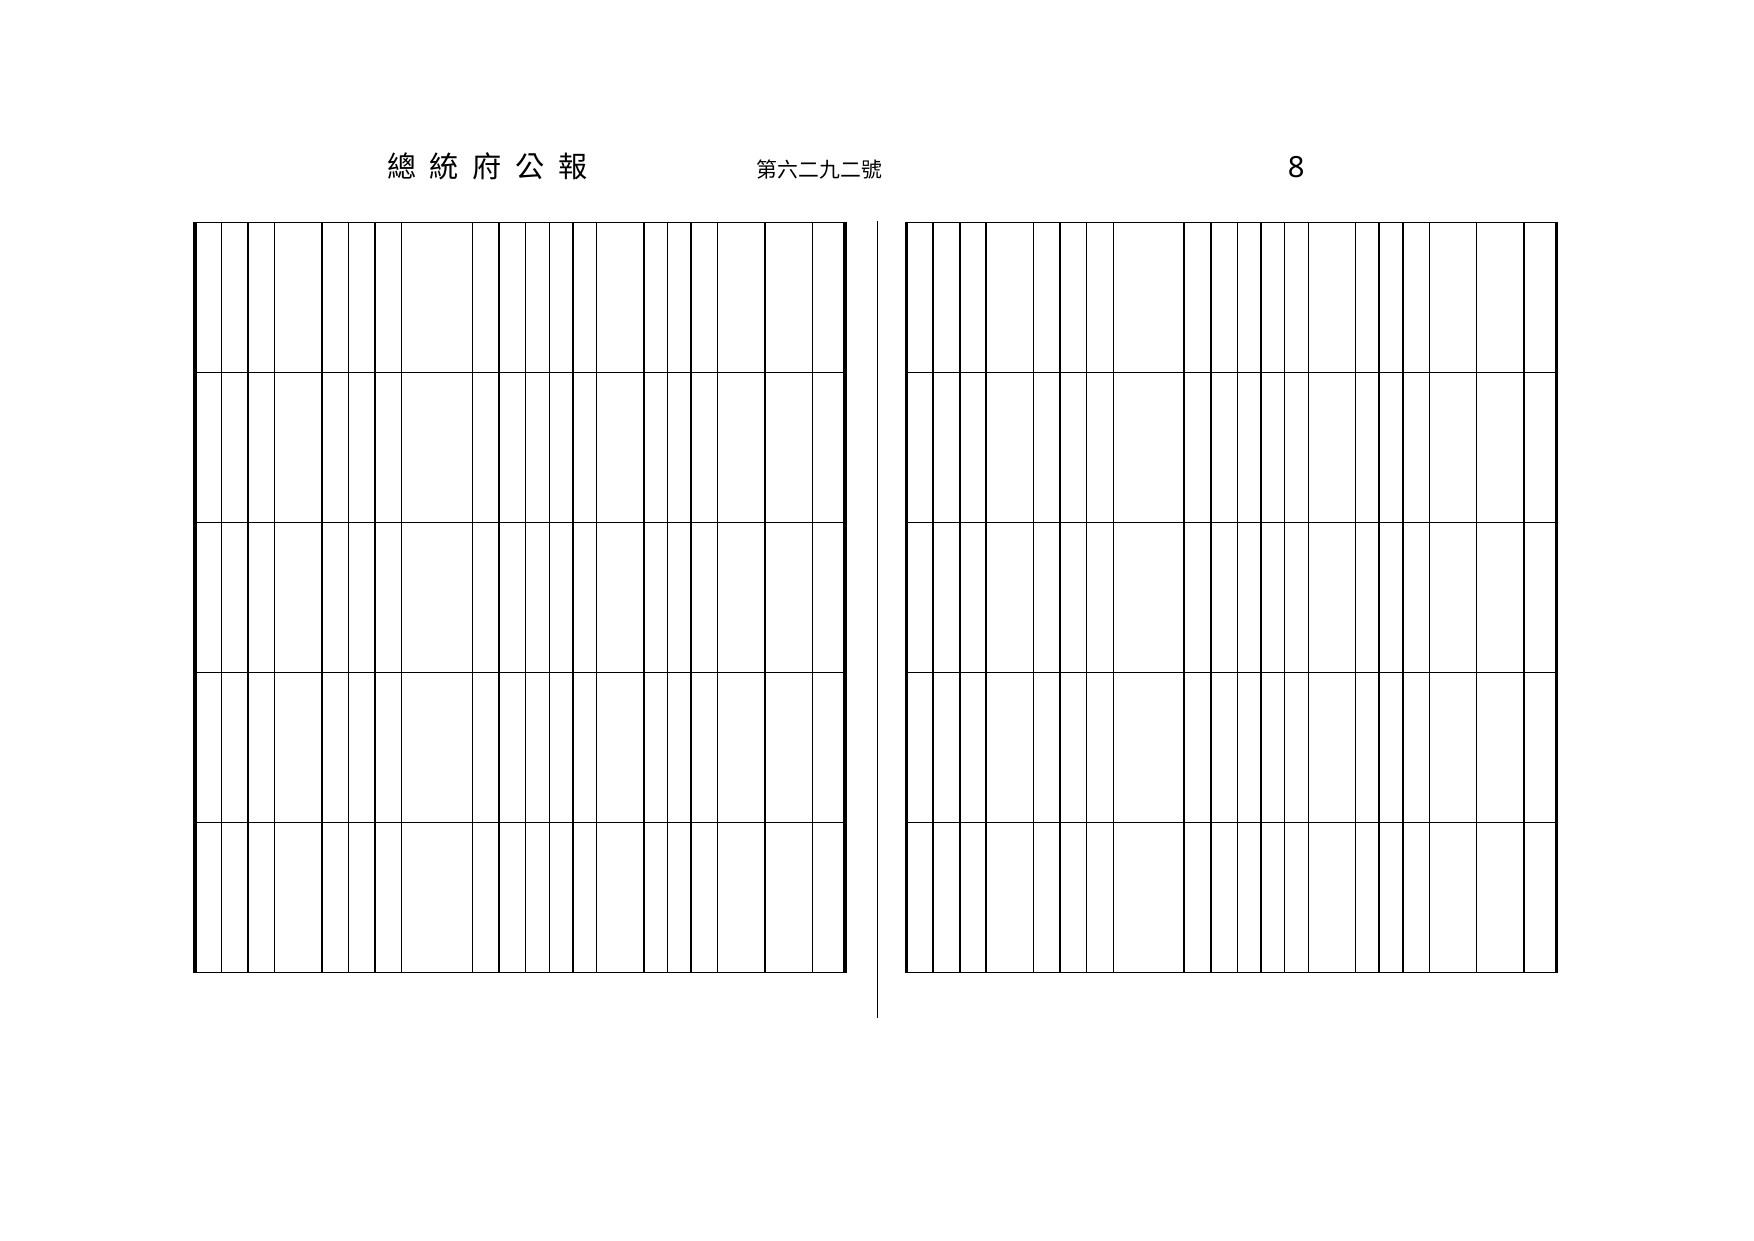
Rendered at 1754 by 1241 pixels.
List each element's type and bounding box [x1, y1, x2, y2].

table_cell [1380, 673, 1402, 822]
table_cell [934, 823, 959, 972]
table_cell [1034, 823, 1059, 972]
table_cell [425, 223, 449, 372]
table_cell [550, 673, 572, 822]
table_cell [692, 223, 717, 372]
table_cell [1212, 373, 1237, 522]
table_cell [249, 223, 274, 372]
table_cell [1061, 673, 1086, 822]
table_cell [620, 673, 643, 822]
table_cell [908, 673, 932, 822]
table_cell [1285, 673, 1308, 822]
table_cell [1453, 673, 1476, 822]
table_cell [766, 823, 789, 972]
table_cell [961, 223, 985, 372]
table_cell [987, 823, 1010, 972]
table_cell [741, 373, 764, 522]
table_cell [1309, 673, 1332, 822]
table_cell [766, 673, 789, 822]
table_cell [620, 523, 643, 672]
table_cell [1453, 373, 1476, 522]
table_cell [298, 223, 321, 372]
table_cell [349, 223, 374, 372]
table_cell [668, 823, 690, 972]
table_cell [376, 523, 401, 672]
table_cell [789, 523, 812, 672]
table_cell [526, 223, 549, 372]
table_cell [1380, 223, 1402, 372]
table_cell [526, 823, 549, 972]
table_cell [987, 373, 1010, 522]
table_cell [908, 823, 932, 972]
table_cell [500, 223, 525, 372]
table_cell [1356, 523, 1378, 672]
table_cell [323, 373, 348, 522]
table_cell [1453, 823, 1476, 972]
table_cell [1285, 223, 1308, 372]
table_cell [1087, 223, 1113, 372]
table_cell [597, 223, 620, 372]
table_cell [961, 823, 985, 972]
table_cell [645, 523, 667, 672]
table_cell [1161, 523, 1183, 672]
table_cell [1212, 523, 1237, 672]
table_cell [197, 523, 221, 672]
table_cell [349, 523, 374, 672]
table_cell [449, 673, 472, 822]
table_cell [645, 373, 667, 522]
table_cell [718, 373, 741, 522]
table_cell [1332, 373, 1355, 522]
table_cell [1137, 823, 1161, 972]
table_cell [1525, 373, 1555, 522]
table_cell [1332, 223, 1355, 372]
table_cell [376, 223, 401, 372]
table_cell [1185, 223, 1210, 372]
table_cell [1404, 823, 1429, 972]
table_cell [1238, 373, 1260, 522]
table_cell [449, 373, 472, 522]
table_cell [961, 373, 985, 522]
table_cell [323, 523, 348, 672]
table_cell [574, 373, 596, 522]
table_cell [275, 223, 298, 372]
table_cell [222, 523, 247, 672]
table_cell [597, 523, 620, 672]
table_cell [1309, 373, 1332, 522]
table_cell [645, 673, 667, 822]
table_cell [620, 823, 643, 972]
table_cell [1061, 823, 1086, 972]
table_cell [813, 523, 843, 672]
table_cell [402, 823, 425, 972]
table_cell [718, 523, 741, 672]
table_cell [425, 823, 449, 972]
table_cell [1114, 523, 1137, 672]
table_cell [449, 823, 472, 972]
table_cell [526, 673, 549, 822]
table_cell [1404, 673, 1429, 822]
table_cell [1332, 823, 1355, 972]
table_cell [1262, 523, 1284, 672]
table_cell [1010, 523, 1033, 672]
table_cell [1430, 373, 1453, 522]
table_cell [1238, 523, 1260, 672]
table_cell [323, 223, 348, 372]
table_cell [908, 223, 932, 372]
table_cell [645, 223, 667, 372]
table_cell [349, 823, 374, 972]
table_cell [741, 823, 764, 972]
table_cell [473, 523, 498, 672]
table_cell [645, 823, 667, 972]
table_cell [1500, 673, 1523, 822]
table_cell [249, 523, 274, 672]
table_cell [1061, 373, 1086, 522]
table_cell [1161, 223, 1183, 372]
table_cell [1262, 373, 1284, 522]
table_cell [1137, 223, 1161, 372]
table_cell [718, 223, 741, 372]
table_cell [789, 223, 812, 372]
table_cell [1185, 823, 1210, 972]
table_cell [1477, 823, 1500, 972]
table_cell [1380, 373, 1402, 522]
table_cell [402, 673, 425, 822]
table_cell [908, 373, 932, 522]
table_cell [1525, 223, 1555, 372]
table_cell [1238, 223, 1260, 372]
table_cell [1356, 673, 1378, 822]
table_cell [298, 373, 321, 522]
table_cell [1087, 373, 1113, 522]
table_cell [934, 523, 959, 672]
table_cell [1430, 823, 1453, 972]
table_cell [298, 823, 321, 972]
table_cell [1332, 673, 1355, 822]
table_cell [574, 523, 596, 672]
table_cell [766, 523, 789, 672]
table_cell [275, 673, 298, 822]
table_cell [1087, 523, 1113, 672]
table_cell [1309, 223, 1332, 372]
table_cell [376, 673, 401, 822]
table_cell [1010, 673, 1033, 822]
table_cell [987, 673, 1010, 822]
table_cell [1262, 673, 1284, 822]
table_cell [1285, 373, 1308, 522]
table_cell [425, 673, 449, 822]
table_cell [789, 673, 812, 822]
table_cell [1477, 523, 1500, 672]
table_cell [550, 373, 572, 522]
table_cell [1404, 223, 1429, 372]
table_cell [620, 373, 643, 522]
table_cell [425, 373, 449, 522]
table_cell [473, 223, 498, 372]
table_cell [766, 223, 789, 372]
table_cell [222, 673, 247, 822]
table_cell [813, 223, 843, 372]
table_cell [668, 673, 690, 822]
table_cell [425, 523, 449, 672]
table_cell [741, 673, 764, 822]
table_cell [668, 523, 690, 672]
table_cell [1087, 673, 1113, 822]
table_cell [526, 373, 549, 522]
table_cell [1285, 823, 1308, 972]
table_cell [1356, 223, 1378, 372]
table_cell [500, 673, 525, 822]
table_cell [197, 373, 221, 522]
table_cell [197, 673, 221, 822]
table_cell [1034, 523, 1059, 672]
table_cell [1034, 673, 1059, 822]
table_cell [1061, 223, 1086, 372]
table_cell [249, 823, 274, 972]
table_cell [692, 673, 717, 822]
table_cell [1137, 523, 1161, 672]
table_cell [1137, 373, 1161, 522]
table_cell [550, 523, 572, 672]
table_cell [500, 823, 525, 972]
table_cell [597, 373, 620, 522]
table_cell [1114, 373, 1137, 522]
table_cell [692, 373, 717, 522]
table_cell [1212, 223, 1237, 372]
table_cell [1477, 373, 1500, 522]
table_cell [1430, 673, 1453, 822]
table_cell [1285, 523, 1308, 672]
table_cell [1161, 373, 1183, 522]
table_cell [275, 523, 298, 672]
table_cell [1114, 223, 1137, 372]
table_cell [1332, 523, 1355, 672]
table_cell [987, 523, 1010, 672]
table_cell [1212, 823, 1237, 972]
table_cell [1087, 823, 1113, 972]
table_cell [550, 823, 572, 972]
table_cell [1185, 373, 1210, 522]
table_cell [1034, 223, 1059, 372]
table_cell [349, 373, 374, 522]
table_cell [1238, 823, 1260, 972]
table_cell [961, 673, 985, 822]
table_cell [1430, 223, 1453, 372]
table_cell [1477, 673, 1500, 822]
table_cell [813, 373, 843, 522]
table_cell [449, 223, 472, 372]
table_cell [741, 223, 764, 372]
table_cell [1380, 823, 1402, 972]
table_cell [1500, 373, 1523, 522]
table_cell [718, 673, 741, 822]
table_cell [1238, 673, 1260, 822]
table_cell [473, 673, 498, 822]
table_cell [961, 523, 985, 672]
table_cell [222, 823, 247, 972]
table_cell [376, 373, 401, 522]
table_cell [1430, 523, 1453, 672]
table_cell [323, 673, 348, 822]
table_cell [934, 673, 959, 822]
table_cell [473, 373, 498, 522]
table_cell [934, 223, 959, 372]
table_cell [249, 373, 274, 522]
table_cell [597, 673, 620, 822]
table_cell [813, 823, 843, 972]
table_cell [402, 223, 425, 372]
table_cell [1034, 373, 1059, 522]
table_cell [526, 523, 549, 672]
table_cell [741, 523, 764, 672]
table_cell [1477, 223, 1500, 372]
table_cell [1404, 373, 1429, 522]
table_cell [1061, 523, 1086, 672]
table_cell [1404, 523, 1429, 672]
table_cell [1262, 223, 1284, 372]
table_cell [1356, 823, 1378, 972]
table_cell [789, 373, 812, 522]
table_cell [1185, 523, 1210, 672]
table_cell [1309, 523, 1332, 672]
table_cell [1114, 823, 1137, 972]
table_cell [1525, 523, 1555, 672]
table_cell [1161, 823, 1183, 972]
table_cell [1500, 523, 1523, 672]
table_cell [1356, 373, 1378, 522]
table_cell [1010, 823, 1033, 972]
table_cell [1453, 223, 1476, 372]
table_cell [1525, 673, 1555, 822]
table_cell [500, 523, 525, 672]
table_cell [1309, 823, 1332, 972]
table_cell [908, 523, 932, 672]
table_cell [813, 673, 843, 822]
table_cell [1380, 523, 1402, 672]
table_cell [668, 223, 690, 372]
table_cell [275, 823, 298, 972]
table_cell [1185, 673, 1210, 822]
table_cell [766, 373, 789, 522]
table_cell [1500, 823, 1523, 972]
table_cell [275, 373, 298, 522]
table_cell [1137, 673, 1161, 822]
table_cell [692, 823, 717, 972]
table_cell [1212, 673, 1237, 822]
table_cell [473, 823, 498, 972]
table_cell [349, 673, 374, 822]
table_cell [597, 823, 620, 972]
table_cell [934, 373, 959, 522]
table_cell [222, 223, 247, 372]
table_cell [1161, 673, 1183, 822]
table_cell [298, 523, 321, 672]
table_cell [249, 673, 274, 822]
table_cell [323, 823, 348, 972]
table_cell [449, 523, 472, 672]
table_cell [197, 223, 221, 372]
table_cell [987, 223, 1010, 372]
table_cell [402, 523, 425, 672]
table_cell [222, 373, 247, 522]
table_cell [574, 823, 596, 972]
table_cell [574, 223, 596, 372]
table_cell [1010, 223, 1033, 372]
table_cell [1114, 673, 1137, 822]
table_cell [298, 673, 321, 822]
table_cell [376, 823, 401, 972]
table_cell [1453, 523, 1476, 672]
table_cell [718, 823, 741, 972]
table_cell [500, 373, 525, 522]
table_cell [1525, 823, 1555, 972]
table_cell [197, 823, 221, 972]
table_cell [692, 523, 717, 672]
table_cell [1010, 373, 1033, 522]
table_cell [550, 223, 572, 372]
table_cell [1500, 223, 1523, 372]
table_cell [574, 673, 596, 822]
table_cell [668, 373, 690, 522]
table_cell [1262, 823, 1284, 972]
table_cell [620, 223, 643, 372]
table_cell [402, 373, 425, 522]
table_cell [789, 823, 812, 972]
